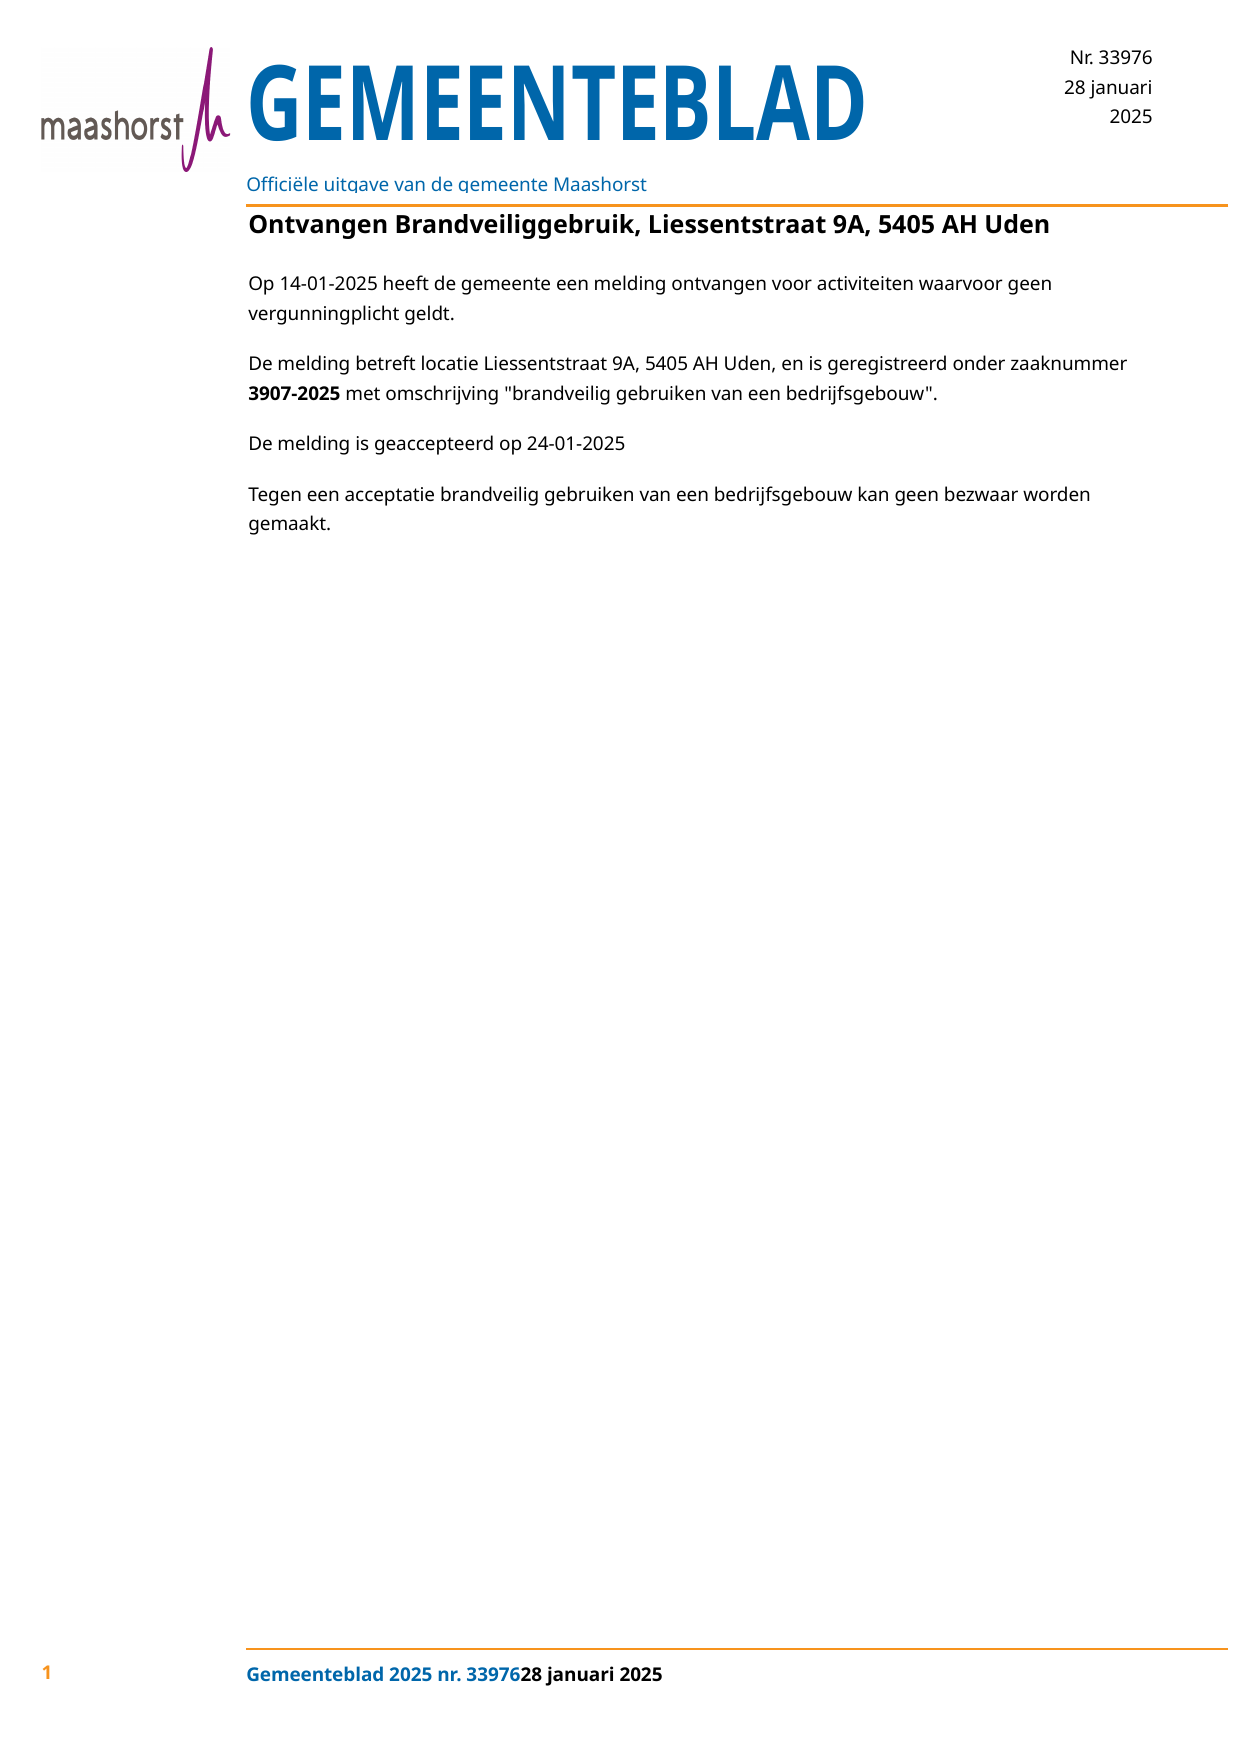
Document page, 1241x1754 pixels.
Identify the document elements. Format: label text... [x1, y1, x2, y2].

text Tegen een acceptatie brandveilig gebruiken van een bedrijfsgebouw kan geen bezwaar worden gemaakt. [248, 481, 1152, 536]
text De melding is geaccepteerd op 24-01-2025 [248, 430, 1152, 456]
text Ontvangen Brandveiliggebruik, Liessentstraat 9A, 5405 AH Uden [248, 207, 1152, 241]
picture [41, 47, 231, 172]
text De melding betreft locatie Liessentstraat 9A, 5405 AH Uden, en is geregistreerd onder zaaknummer 3907-2025 met omschrijving "brandveilig gebruiken van een bedrijfsgebouw". [248, 350, 1152, 406]
text Op 14-01-2025 heeft de gemeente een melding ontvangen voor activiteiten waarvoor geen vergunningplicht geldt. [248, 270, 1152, 326]
